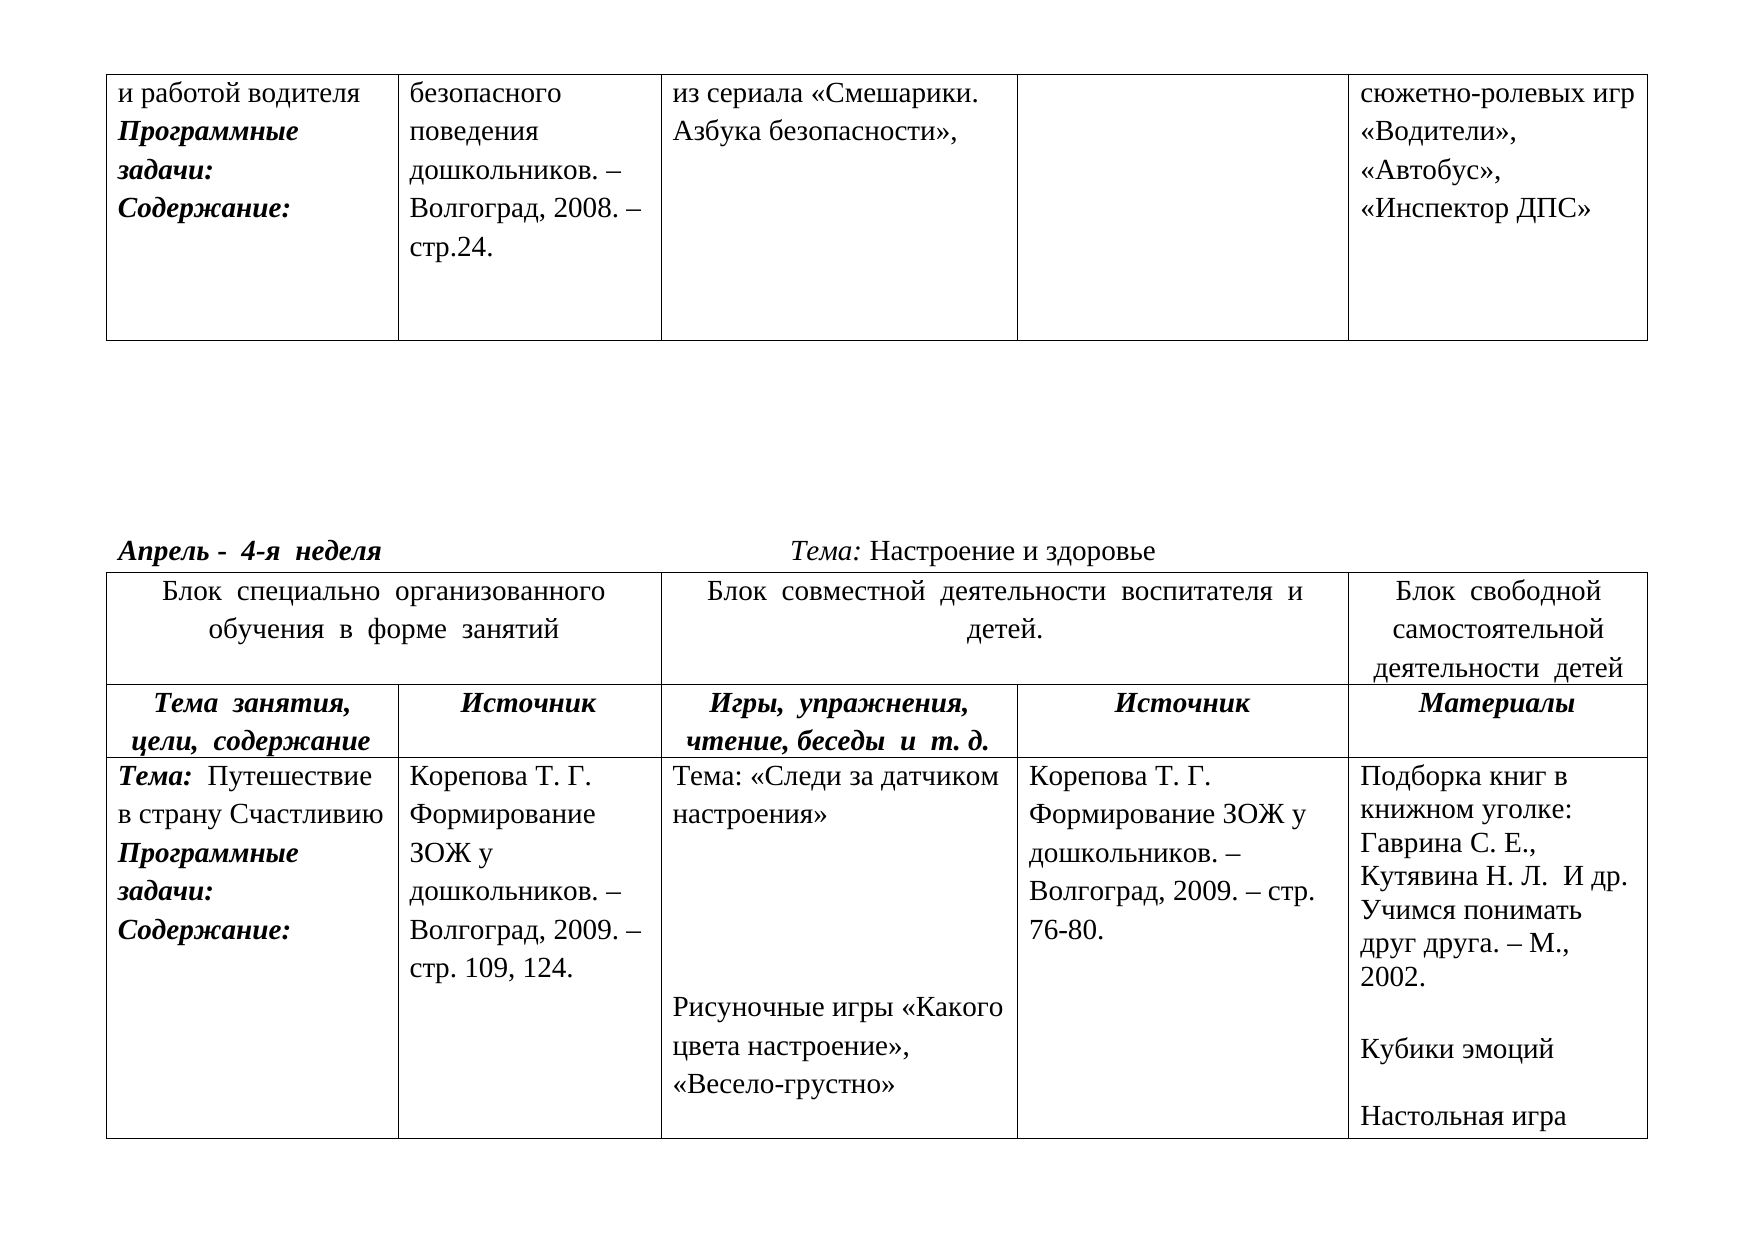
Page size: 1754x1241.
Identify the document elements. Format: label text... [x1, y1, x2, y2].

table_header Блок свободной самостоятельной деятельности детей [1349, 573, 1647, 684]
table_cell Источник [399, 685, 661, 757]
table_cell Материалы [1349, 685, 1647, 757]
table_cell Игры, упражнения, чтение, беседы и т. д. [662, 685, 1017, 757]
table_cell из сериала «Смешарики. Азбука безопасности», [662, 75, 1017, 340]
table_cell Корепова Т. Г. Формирование ЗОЖ у дошкольников. – Волгоград, 2009. – стр. 76-80. [1018, 758, 1348, 1138]
table_cell безопасного поведения дошкольников. – Волгоград, 2008. – стр.24. [399, 75, 661, 340]
table_header Блок специально организованного обучения в форме занятий [107, 573, 661, 684]
text Апрель - 4-я неделя Тема: Настроение и здоровье [118, 533, 1636, 567]
table_cell Источник [1018, 685, 1348, 757]
table_cell Тема: «Следи за датчиком настроения» Рисуночные игры «Какого цвета настроение», «Весело-грустно» [662, 758, 1017, 1138]
table_cell Тема занятия, цели, содержание [107, 685, 398, 757]
table_cell Корепова Т. Г. Формирование ЗОЖ у дошкольников. – Волгоград, 2009. – стр. 109, 124. [399, 758, 661, 1138]
table_cell сюжетно-ролевых игр «Водители», «Автобус», «Инспектор ДПС» [1349, 75, 1647, 340]
table_cell и работой водителя Программные задачи: Содержание: [107, 75, 398, 340]
table_header Блок совместной деятельности воспитателя и детей. [662, 573, 1348, 684]
table_cell Тема: Путешествие в страну Счастливию Программные задачи: Содержание: [107, 758, 398, 1138]
table_cell [1018, 75, 1348, 340]
table_cell Подборка книг в книжном уголке: Гаврина С. Е., Кутявина Н. Л. И др. Учимся понимать друг друга. – М., 2002. Кубики эмоций Настольная игра [1349, 758, 1647, 1138]
